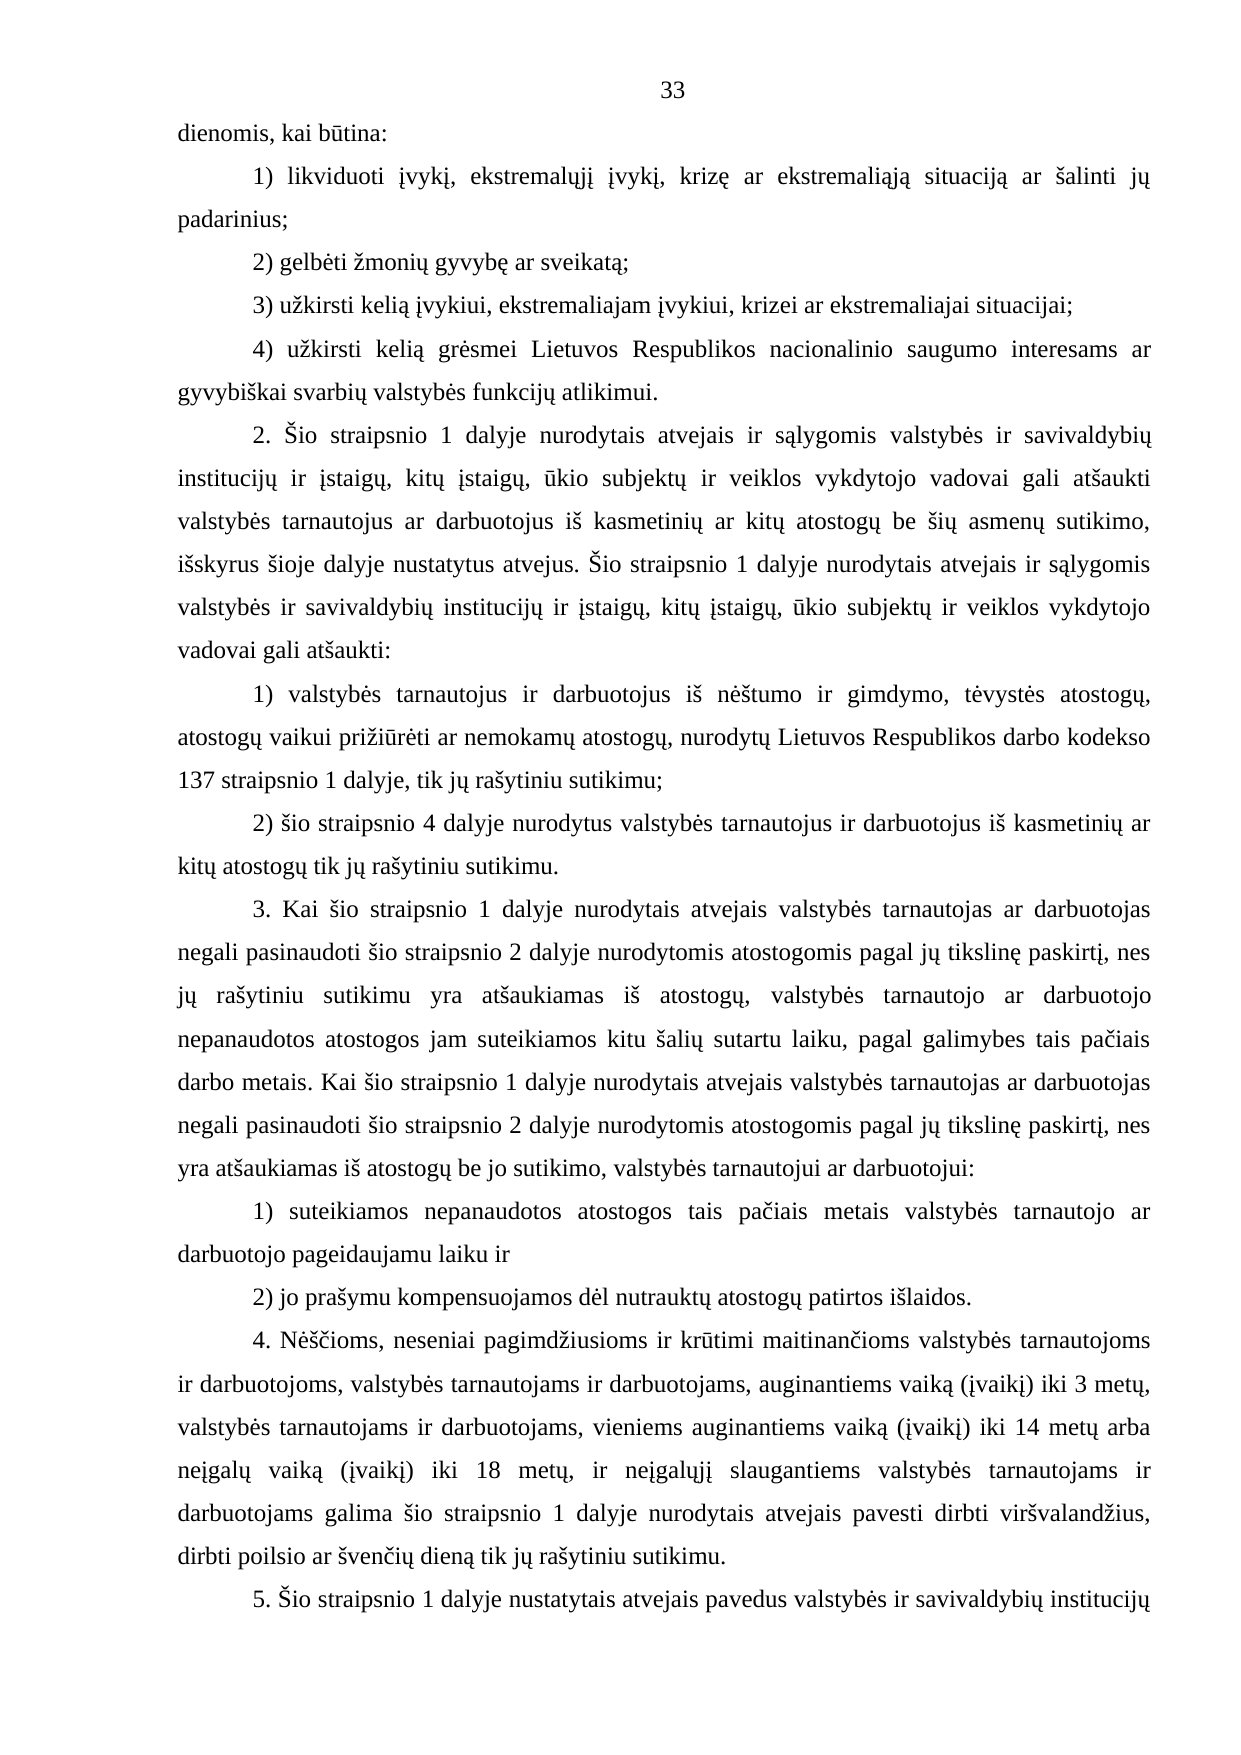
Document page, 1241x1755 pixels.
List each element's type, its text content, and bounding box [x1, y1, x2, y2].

text 3) užkirsti kelią įvykiui, ekstremaliajam įvykiui, krizei ar ekstremaliajai situacijai; [177, 291, 1152, 319]
text 2. Šio straipsnio 1 dalyje nurodytais atvejais ir sąlygomis valstybės ir savivaldybių institucijų ir įstaigų, kitų įstaigų, ūkio subjektų ir veiklos vykdytojo vadovai gali atšaukti valstybės tarnautojus ar darbuotojus iš kasmetinių ar kitų atostogų be šių asmenų sutikimo, išskyrus šioje dalyje nustatytus atvejus. Šio straipsnio 1 dalyje nurodytais atvejais ir sąlygomis valstybės ir savivaldybių institucijų ir įstaigų, kitų įstaigų, ūkio subjektų ir veiklos vykdytojo vadovai gali atšaukti: [177, 420, 1152, 664]
text 1) valstybės tarnautojus ir darbuotojus iš nėštumo ir gimdymo, tėvystės atostogų, atostogų vaikui prižiūrėti ar nemokamų atostogų, nurodytų Lietuvos Respublikos darbo kodekso 137 straipsnio 1 dalyje, tik jų rašytiniu sutikimu; [177, 679, 1152, 794]
text 4) užkirsti kelią grėsmei Lietuvos Respublikos nacionalinio saugumo interesams ar gyvybiškai svarbių valstybės funkcijų atlikimui. [177, 334, 1152, 406]
text 2) jo prašymu kompensuojamos dėl nutrauktų atostogų patirtos išlaidos. [177, 1282, 1152, 1311]
text 4. Nėščioms, neseniai pagimdžiusioms ir krūtimi maitinančioms valstybės tarnautojoms ir darbuotojoms, valstybės tarnautojams ir darbuotojams, auginantiems vaiką (įvaikį) iki 3 metų, valstybės tarnautojams ir darbuotojams, vieniems auginantiems vaiką (įvaikį) iki 14 metų arba neįgalų vaiką (įvaikį) iki 18 metų, ir neįgalųjį slaugantiems valstybės tarnautojams ir darbuotojams galima šio straipsnio 1 dalyje nurodytais atvejais pavesti dirbti viršvalandžius, dirbti poilsio ar švenčių dieną tik jų rašytiniu sutikimu. [177, 1326, 1152, 1570]
text 3. Kai šio straipsnio 1 dalyje nurodytais atvejais valstybės tarnautojas ar darbuotojas negali pasinaudoti šio straipsnio 2 dalyje nurodytomis atostogomis pagal jų tikslinę paskirtį, nes jų rašytiniu sutikimu yra atšaukiamas iš atostogų, valstybės tarnautojo ar darbuotojo nepanaudotos atostogos jam suteikiamos kitu šalių sutartu laiku, pagal galimybes tais pačiais darbo metais. Kai šio straipsnio 1 dalyje nurodytais atvejais valstybės tarnautojas ar darbuotojas negali pasinaudoti šio straipsnio 2 dalyje nurodytomis atostogomis pagal jų tikslinę paskirtį, nes yra atšaukiamas iš atostogų be jo sutikimo, valstybės tarnautojui ar darbuotojui: [177, 894, 1152, 1182]
text 2) šio straipsnio 4 dalyje nurodytus valstybės tarnautojus ir darbuotojus iš kasmetinių ar kitų atostogų tik jų rašytiniu sutikimu. [177, 808, 1152, 880]
text dienomis, kai būtina: [177, 118, 1152, 147]
text 5. Šio straipsnio 1 dalyje nustatytais atvejais pavedus valstybės ir savivaldybių institucijų [177, 1584, 1152, 1613]
text 1) suteikiamos nepanaudotos atostogos tais pačiais metais valstybės tarnautojo ar darbuotojo pageidaujamu laiku ir [177, 1196, 1152, 1268]
text 1) likviduoti įvykį, ekstremalųjį įvykį, krizę ar ekstremaliąją situaciją ar šalinti jų padarinius; [177, 161, 1152, 233]
text 2) gelbėti žmonių gyvybę ar sveikatą; [177, 247, 1152, 276]
